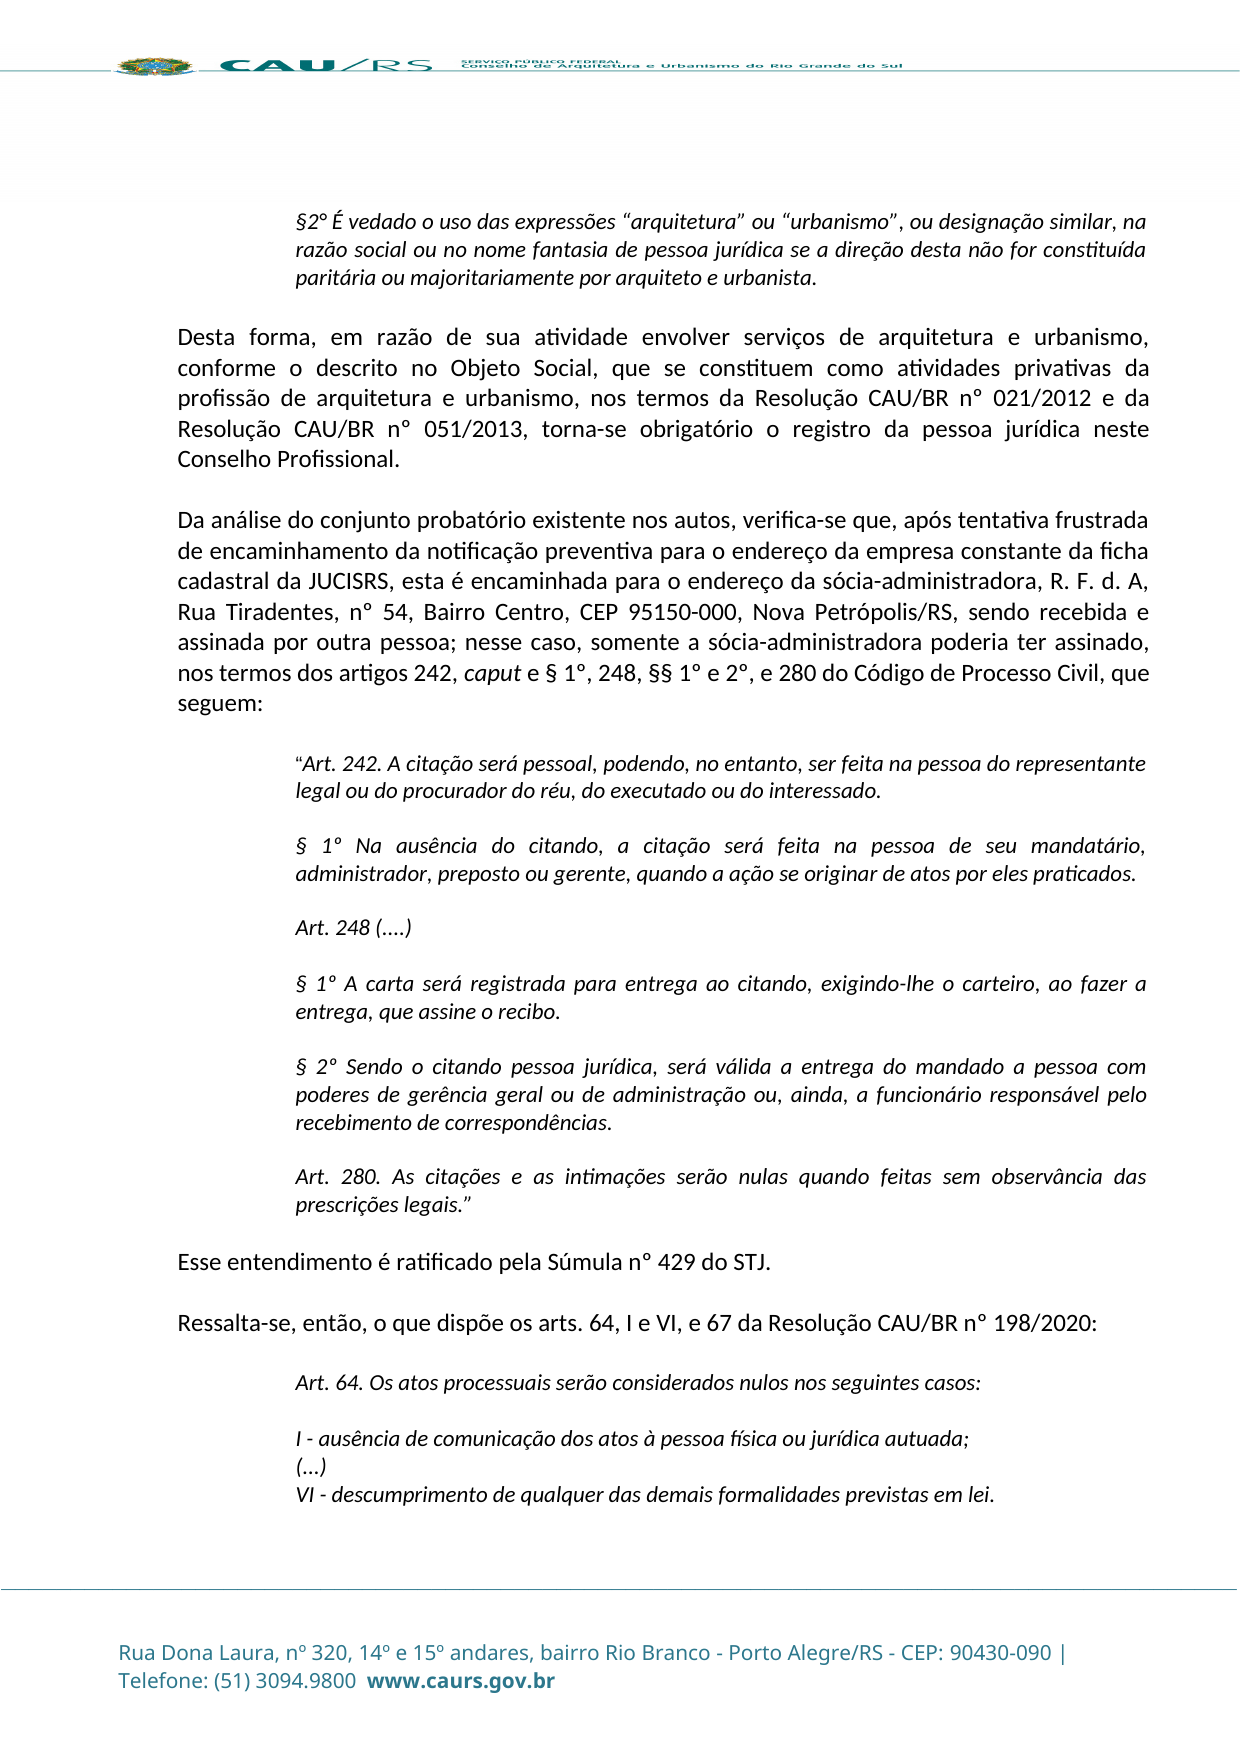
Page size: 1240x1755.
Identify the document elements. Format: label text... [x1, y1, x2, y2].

text § 2º Sendo o citando pessoa jurídica, será válida a entrega do mandado a pessoa com poderes de gerência geral ou de administração ou, ainda, a funcionário responsável pelo recebimento de correspondências. [295, 1052, 1151, 1136]
text “Art. 242. A citação será pessoal, podendo, no entanto, ser feita na pessoa do representante legal ou do procurador do réu, do executado ou do interessado. [295, 749, 1151, 805]
text I - ausência de comunicação dos atos à pessoa física ou jurídica autuada; [295, 1424, 1151, 1452]
text Ressalta-se, então, o que dispõe os arts. 64, I e VI, e 67 da Resolução CAU/BR nº 198/2020: [177, 1307, 1151, 1338]
text § 1º A carta será registrada para entrega ao citando, exigindo-lhe o carteiro, ao fazer a entrega, que assine o recibo. [295, 969, 1151, 1026]
text Art. 248 (....) [295, 913, 1151, 941]
text Art. 280. As citações e as intimações serão nulas quando feitas sem observância das prescrições legais.” [295, 1162, 1151, 1218]
text Da análise do conjunto probatório existente nos autos, verifica-se que, após tentativa frustrada de encaminhamento da notificação preventiva para o endereço da empresa constante da ficha cadastral da JUCISRS, esta é encaminhada para o endereço da sócia-administradora, R. F. d. A, Rua Tiradentes, nº 54, Bairro Centro, CEP 95150-000, Nova Petrópolis/RS, sendo recebida e assinada por outra pessoa; nesse caso, somente a sócia-administradora poderia ter assinado, nos termos dos artigos 242, caput e § 1º, 248, §§ 1º e 2º, e 280 do Código de Processo Civil, que seguem: [177, 504, 1151, 718]
text Desta forma, em razão de sua atividade envolver serviços de arquitetura e urbanismo, conforme o descrito no Objeto Social, que se constituem como atividades privativas da profissão de arquitetura e urbanismo, nos termos da Resolução CAU/BR nº 021/2012 e da Resolução CAU/BR nº 051/2013, torna-se obrigatório o registro da pessoa jurídica neste Conselho Profissional. [177, 321, 1151, 474]
text Art. 64. Os atos processuais serão considerados nulos nos seguintes casos: [295, 1368, 1151, 1396]
text § 1º Na ausência do citando, a citação será feita na pessoa de seu mandatário, administrador, preposto ou gerente, quando a ação se originar de atos por eles praticados. [295, 831, 1151, 887]
text §2° É vedado o uso das expressões “arquitetura” ou “urbanismo”, ou designação similar, na razão social ou no nome fantasia de pessoa jurídica se a direção desta não for constituída paritária ou majoritariamente por arquiteto e urbanista. [295, 207, 1151, 291]
text VI - descumprimento de qualquer das demais formalidades previstas em lei. [295, 1481, 1151, 1508]
text (...) [295, 1452, 1151, 1481]
text Esse entendimento é ratificado pela Súmula nº 429 do STJ. [177, 1246, 1151, 1277]
